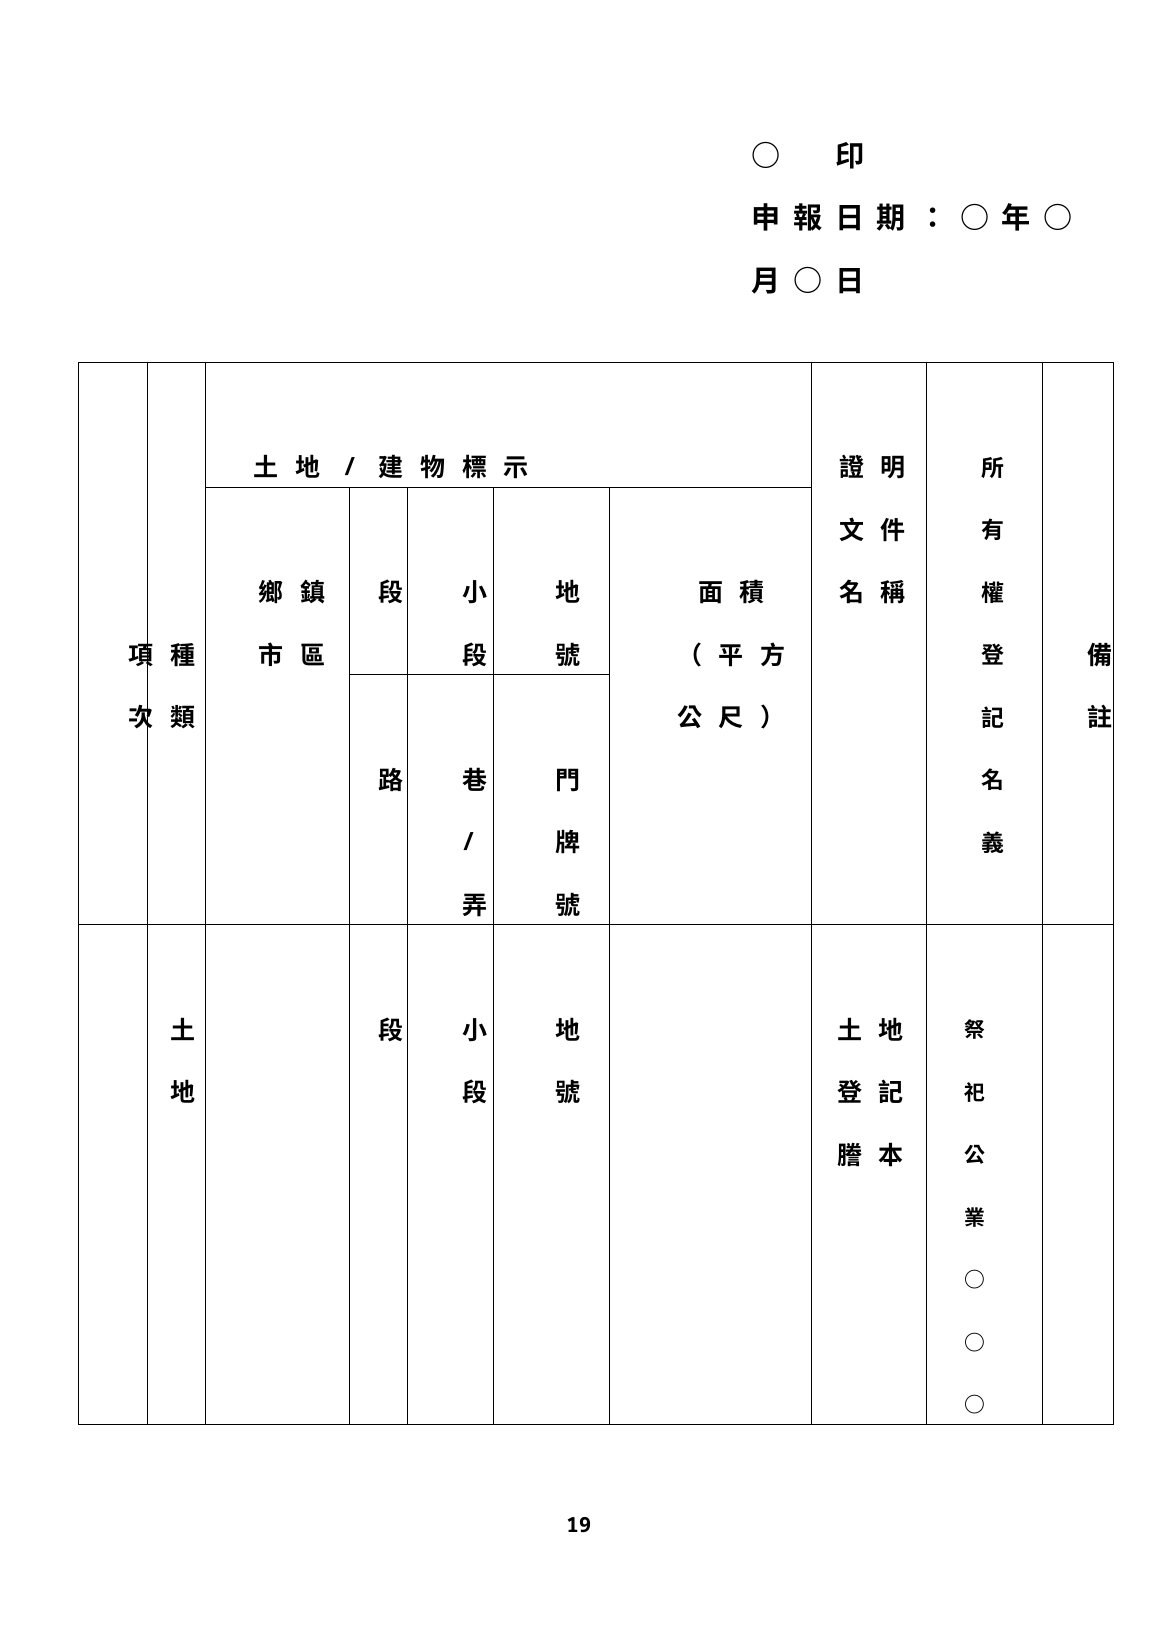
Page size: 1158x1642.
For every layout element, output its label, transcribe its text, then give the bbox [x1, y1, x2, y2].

table_cell 段 [350, 488, 407, 674]
table_cell 地號 [494, 488, 609, 674]
table_cell 路 [350, 675, 407, 924]
table_cell 段 [350, 925, 407, 1424]
table_header 土地/建物標示 [206, 363, 811, 487]
table_cell 祭祀公業○○○ [927, 925, 1042, 1424]
table_cell [610, 925, 811, 1424]
table_cell 小段 [408, 925, 493, 1424]
table_header 證明文件名稱 [812, 363, 926, 924]
table_cell 地號 [494, 925, 609, 1424]
table_header 備註 [1043, 363, 1113, 924]
table_cell 門牌號 [494, 675, 609, 924]
text ○ 印 申報日期：○年○月○日 [742, 112, 1079, 299]
table_cell [79, 925, 147, 1424]
table_cell 面積（平方公尺） [610, 488, 811, 924]
table_cell 小段 [408, 488, 493, 674]
table_header 所有權登記名義 [927, 363, 1042, 924]
table_cell [1043, 925, 1113, 1424]
table_cell 土地 [148, 925, 205, 1424]
table_cell [206, 925, 349, 1424]
table_cell 巷/弄 [408, 675, 493, 924]
table_header 種類 [148, 363, 205, 924]
table_header 項次 [79, 363, 147, 924]
table_cell 鄉鎮市區 [206, 488, 349, 924]
table_cell 土地登記謄本 [812, 925, 926, 1424]
